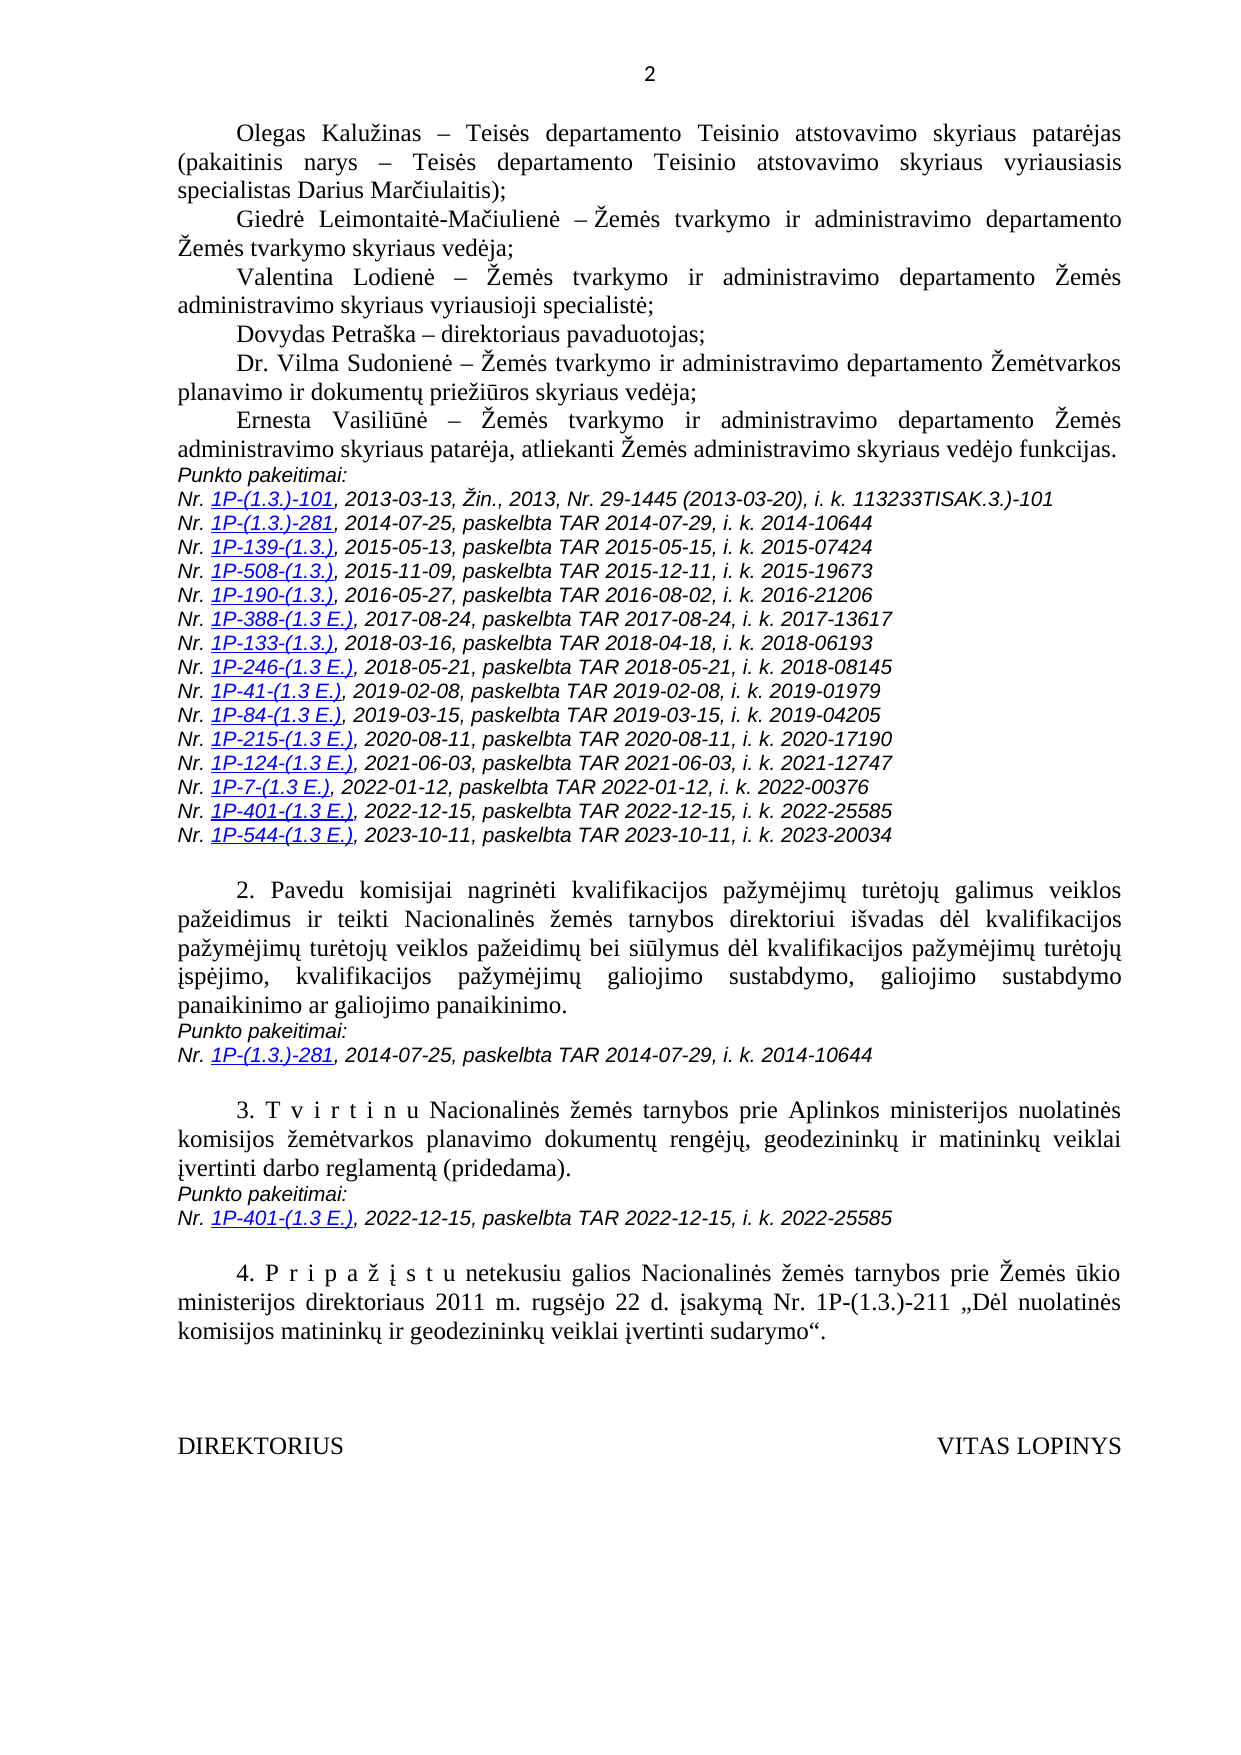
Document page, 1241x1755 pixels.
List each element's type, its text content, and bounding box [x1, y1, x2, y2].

text Olegas Kalužinas – Teisės departamento Teisinio atstovavimo skyriaus patarėjas (pakaitinis narys – Teisės departamento Teisinio atstovavimo skyriaus vyriausiasis specialistas Darius Marčiulaitis); [177, 118, 1122, 204]
text Valentina Lodienė – Žemės tvarkymo ir administravimo departamento Žemės administravimo skyriaus vyriausioji specialistė; [177, 262, 1122, 319]
text 3. T v i r t i n u Nacionalinės žemės tarnybos prie Aplinkos ministerijos nuolatinės komisijos žemėtvarkos planavimo dokumentų rengėjų, geodezininkų ir matininkų veiklai įvertinti darbo reglamentą (pridedama). [177, 1096, 1122, 1182]
text Nr. 1P-7-(1.3 E.), 2022-01-12, paskelbta TAR 2022-01-12, i. k. 2022-00376 [177, 774, 1122, 798]
text Giedrė Leimontaitė-Mačiulienė – Žemės tvarkymo ir administravimo departamento Žemės tvarkymo skyriaus vedėja; [177, 204, 1122, 262]
text Nr. 1P-84-(1.3 E.), 2019-03-15, paskelbta TAR 2019-03-15, i. k. 2019-04205 [177, 703, 1122, 727]
text Direktorius Vitas Lopinys [177, 1431, 1122, 1460]
text Nr. 1P-(1.3.)-101, 2013-03-13, Žin., 2013, Nr. 29-1445 (2013-03-20), i. k. 113233TISAK.3.)-101 [177, 487, 1122, 511]
text Nr. 1P-41-(1.3 E.), 2019-02-08, paskelbta TAR 2019-02-08, i. k. 2019-01979 [177, 679, 1122, 703]
text Dr. Vilma Sudonienė – Žemės tvarkymo ir administravimo departamento Žemėtvarkos planavimo ir dokumentų priežiūros skyriaus vedėja; [177, 348, 1122, 406]
text Nr. 1P-(1.3.)-281, 2014-07-25, paskelbta TAR 2014-07-29, i. k. 2014-10644 [177, 511, 1122, 535]
text Nr. 1P-401-(1.3 E.), 2022-12-15, paskelbta TAR 2022-12-15, i. k. 2022-25585 [177, 1206, 1122, 1230]
text 2. Pavedu komisijai nagrinėti kvalifikacijos pažymėjimų turėtojų galimus veiklos pažeidimus ir teikti Nacionalinės žemės tarnybos direktoriui išvadas dėl kvalifikacijos pažymėjimų turėtojų veiklos pažeidimų bei siūlymus dėl kvalifikacijos pažymėjimų turėtojų įspėjimo, kvalifikacijos pažymėjimų galiojimo sustabdymo, galiojimo sustabdymo panaikinimo ar galiojimo panaikinimo. [177, 875, 1122, 1019]
text Nr. 1P-246-(1.3 E.), 2018-05-21, paskelbta TAR 2018-05-21, i. k. 2018-08145 [177, 655, 1122, 679]
text Nr. 1P-124-(1.3 E.), 2021-06-03, paskelbta TAR 2021-06-03, i. k. 2021-12747 [177, 751, 1122, 774]
text Punkto pakeitimai: [177, 463, 1122, 487]
text Nr. 1P-388-(1.3 E.), 2017-08-24, paskelbta TAR 2017-08-24, i. k. 2017-13617 [177, 607, 1122, 631]
text Nr. 1P-139-(1.3.), 2015-05-13, paskelbta TAR 2015-05-15, i. k. 2015-07424 [177, 535, 1122, 559]
text Nr. 1P-401-(1.3 E.), 2022-12-15, paskelbta TAR 2022-12-15, i. k. 2022-25585 [177, 798, 1122, 822]
text Nr. 1P-190-(1.3.), 2016-05-27, paskelbta TAR 2016-08-02, i. k. 2016-21206 [177, 583, 1122, 607]
text Punkto pakeitimai: [177, 1182, 1122, 1206]
text Nr. 1P-544-(1.3 E.), 2023-10-11, paskelbta TAR 2023-10-11, i. k. 2023-20034 [177, 822, 1122, 846]
text Dovydas Petraška – direktoriaus pavaduotojas; [177, 319, 1122, 348]
text Nr. 1P-215-(1.3 E.), 2020-08-11, paskelbta TAR 2020-08-11, i. k. 2020-17190 [177, 727, 1122, 751]
text Nr. 1P-133-(1.3.), 2018-03-16, paskelbta TAR 2018-04-18, i. k. 2018-06193 [177, 631, 1122, 655]
text Nr. 1P-508-(1.3.), 2015-11-09, paskelbta TAR 2015-12-11, i. k. 2015-19673 [177, 559, 1122, 583]
text 4. P r i p a ž į s t u netekusiu galios Nacionalinės žemės tarnybos prie Žemės ūkio ministerijos direktoriaus 2011 m. rugsėjo 22 d. įsakymą Nr. 1P-(1.3.)-211 „Dėl nuolatinės komisijos matininkų ir geodezininkų veiklai įvertinti sudarymo“. [177, 1258, 1122, 1345]
text Nr. 1P-(1.3.)-281, 2014-07-25, paskelbta TAR 2014-07-29, i. k. 2014-10644 [177, 1043, 1122, 1067]
text Punkto pakeitimai: [177, 1019, 1122, 1043]
text Ernesta Vasiliūnė – Žemės tvarkymo ir administravimo departamento Žemės administravimo skyriaus patarėja, atliekanti Žemės administravimo skyriaus vedėjo funkcijas. [177, 406, 1122, 463]
